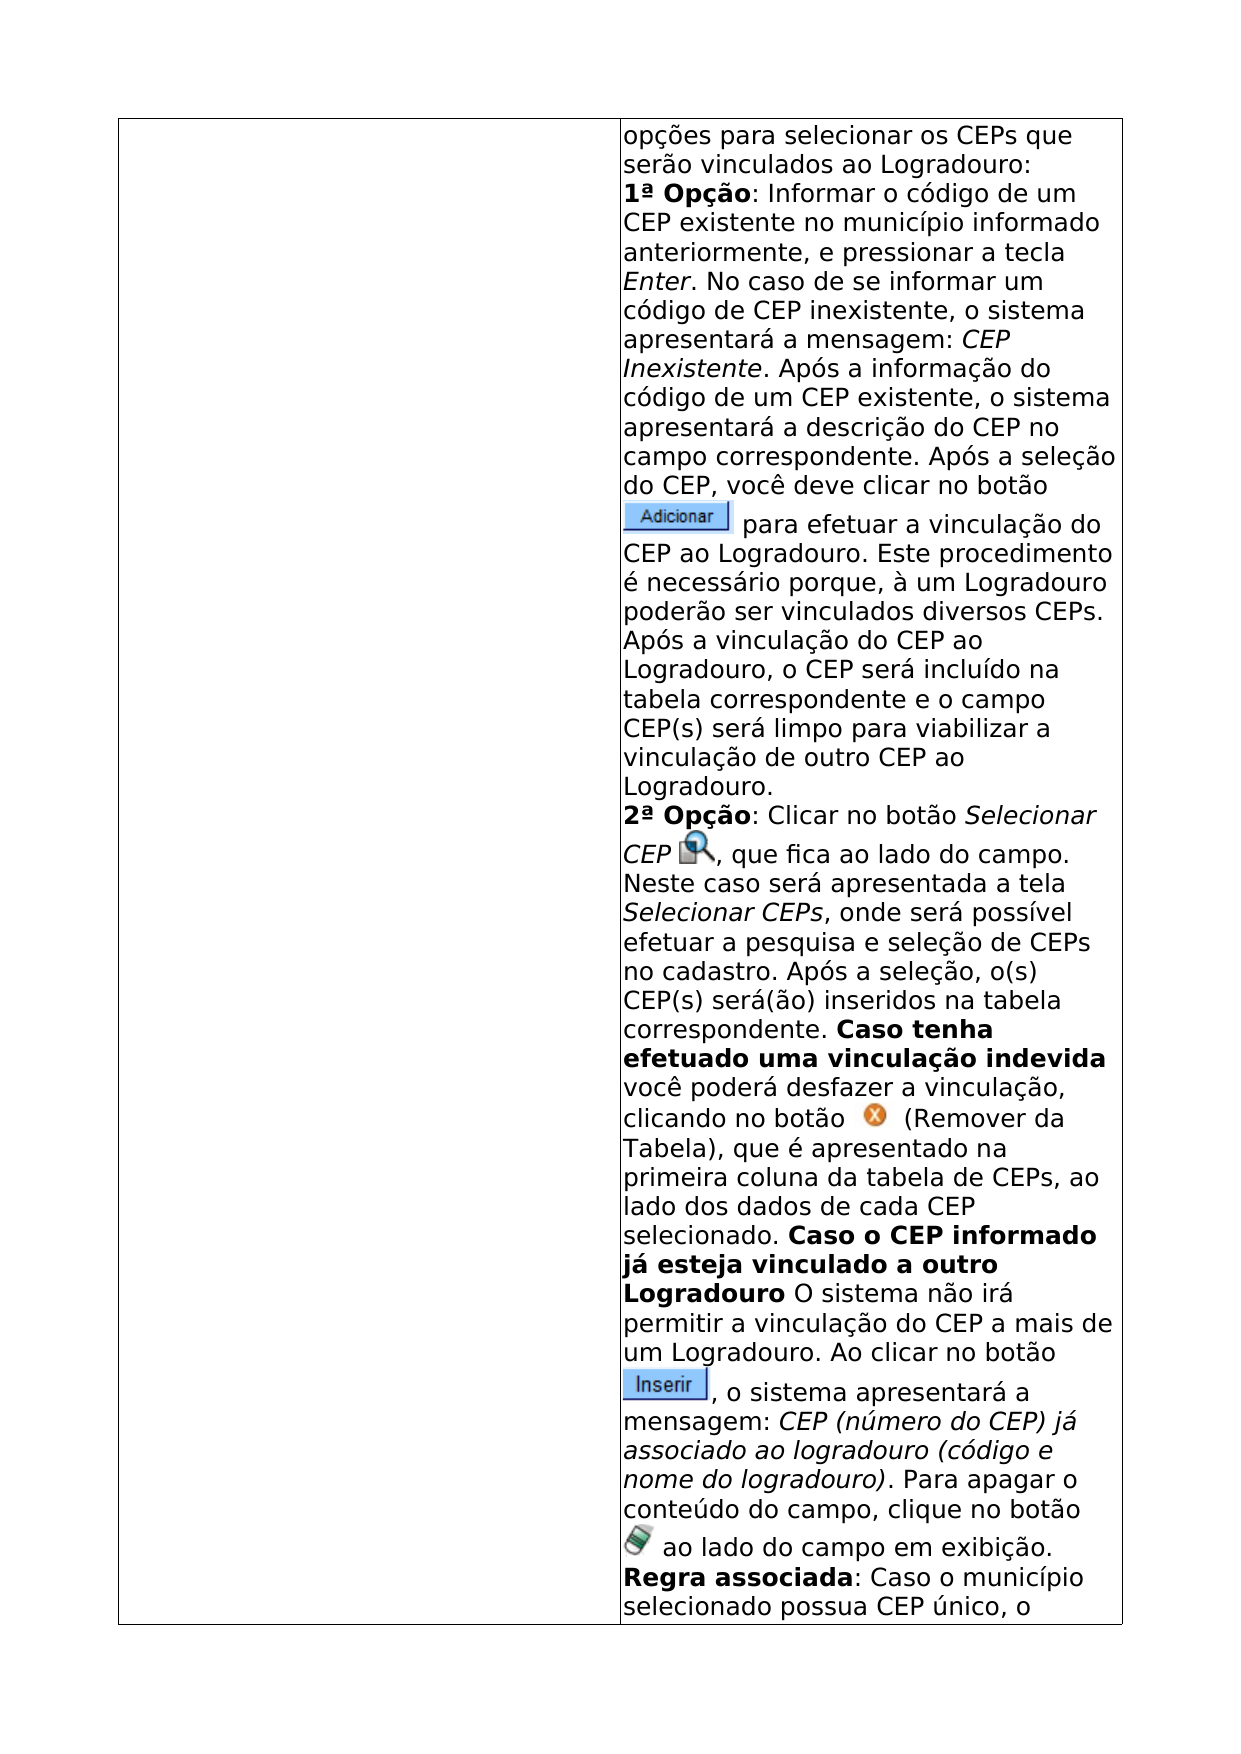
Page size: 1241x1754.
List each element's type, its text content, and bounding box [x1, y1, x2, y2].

picture [622, 500, 734, 534]
table_cell opções para selecionar os CEPs que serão vinculados ao Logradouro: 1ª Opção: Informar o código de um CEP existente no município informado anteriormente, e pressionar a tecla Enter. No caso de se informar um código de CEP inexistente, o sistema apresentará a mensagem: CEP Inexistente. Após a informação do código de um CEP existente, o sistema apresentará a descrição do CEP no campo correspondente. Após a seleção do CEP, você deve clicar no botão para efetuar a vinculação do CEP ao Logradouro. Este procedimento é necessário porque, à um Logradouro poderão ser vinculados diversos CEPs. Após a vinculação do CEP ao Logradouro, o CEP será incluído na tabela correspondente e o campo CEP(s) será limpo para viabilizar a vinculação de outro CEP ao Logradouro. 2ª Opção: Clicar no botão Selecionar CEP , que fica ao lado do campo. Neste caso será apresentada a tela Selecionar CEPs, onde será possível efetuar a pesquisa e seleção de CEPs no cadastro. Após a seleção, o(s) CEP(s) será(ão) inseridos na tabela correspondente. Caso tenha efetuado uma vinculação indevida você poderá desfazer a vinculação, clicando no botão (Remover da Tabela), que é apresentado na primeira coluna da tabela de CEPs, ao lado dos dados de cada CEP selecionado. Caso o CEP informado já esteja vinculado a outro Logradouro O sistema não irá permitir a vinculação do CEP a mais de um Logradouro. Ao clicar no botão , o sistema apresentará a mensagem: CEP (número do CEP) já associado ao logradouro (código e nome do logradouro). Para apagar o conteúdo do campo, clique no botão ao lado do campo em exibição. Regra associada: Caso o município selecionado possua CEP único, o [621, 119, 1122, 1624]
table_cell [119, 119, 620, 1624]
picture [853, 1102, 896, 1128]
picture [622, 1367, 711, 1402]
picture [679, 830, 715, 864]
picture [622, 1524, 655, 1557]
